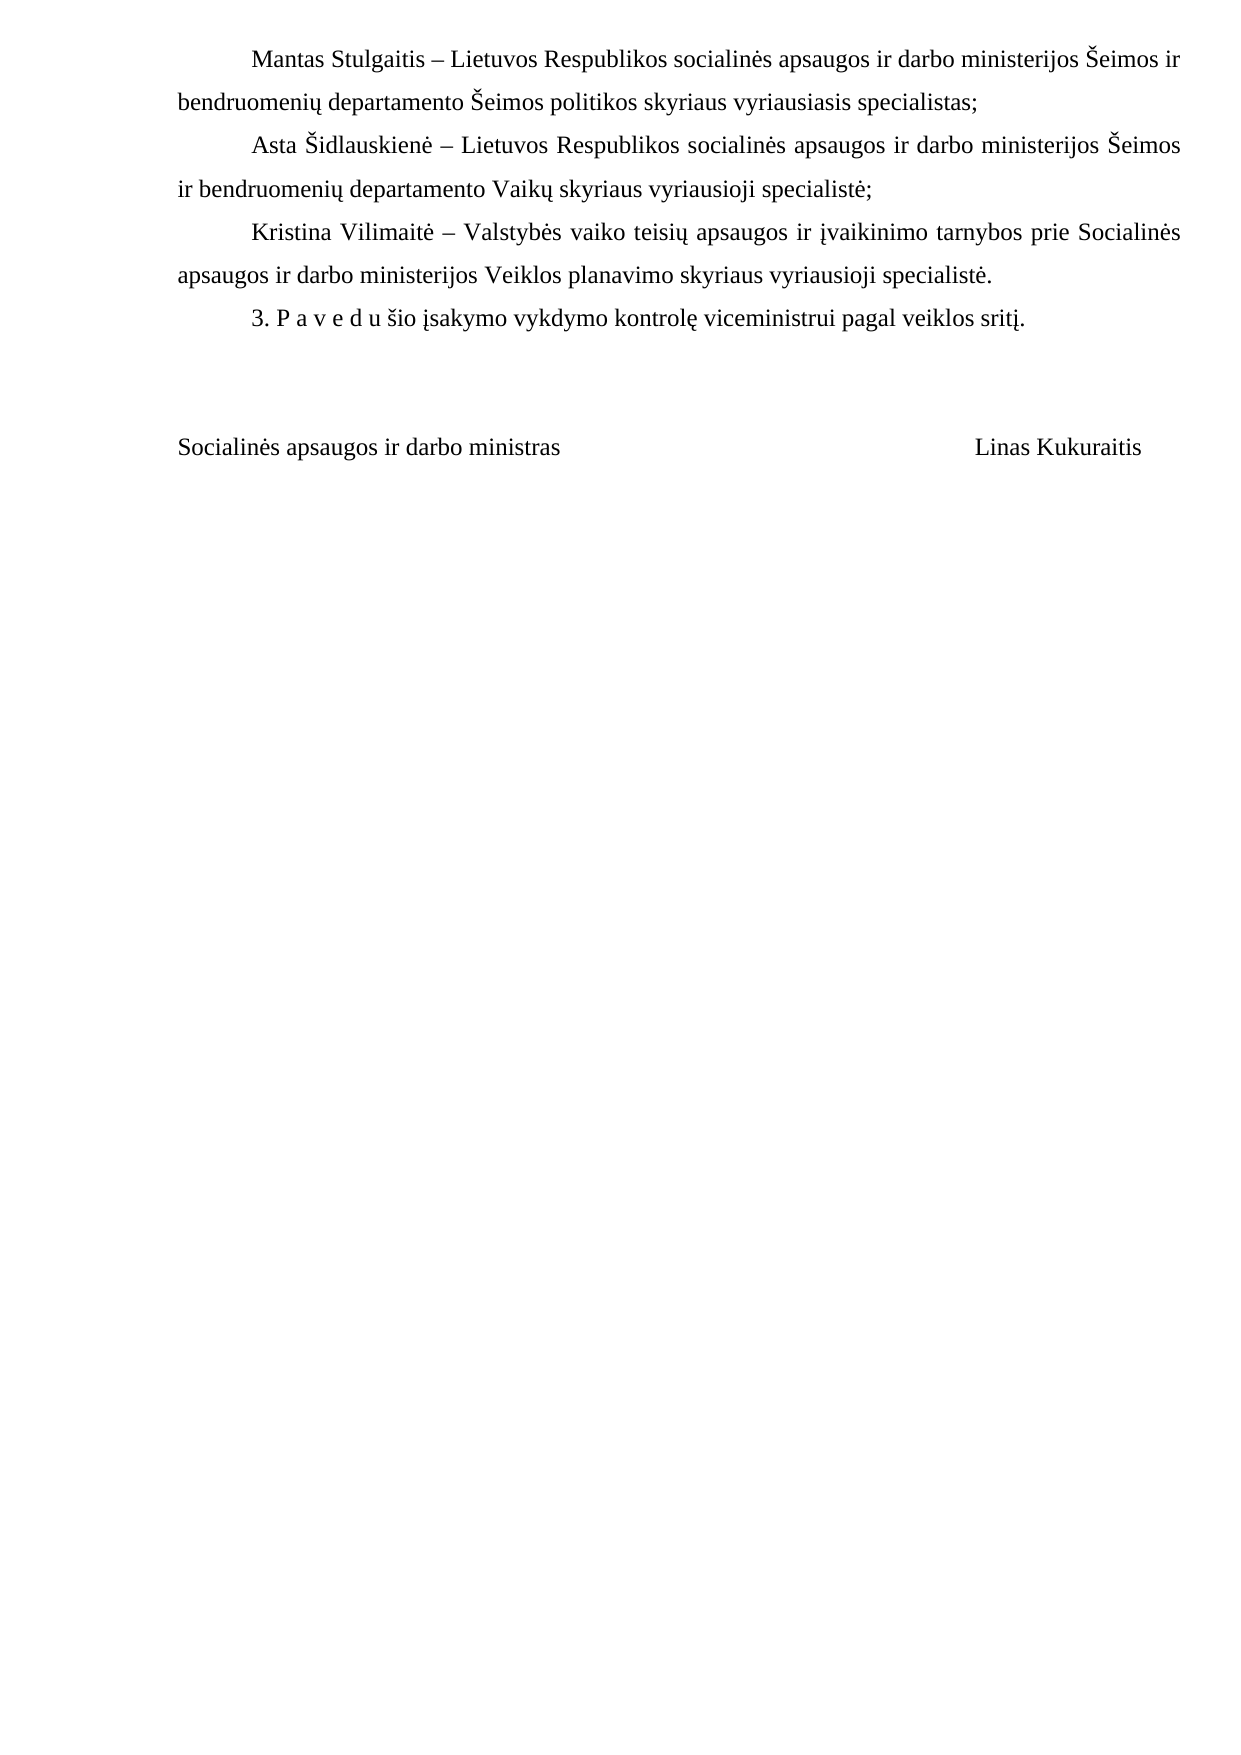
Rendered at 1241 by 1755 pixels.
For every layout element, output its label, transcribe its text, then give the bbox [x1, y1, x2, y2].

text Mantas Stulgaitis – Lietuvos Respublikos socialinės apsaugos ir darbo ministerijos Šeimos ir bendruomenių departamento Šeimos politikos skyriaus vyriausiasis specialistas; [177, 44, 1181, 116]
text Asta Šidlauskienė – Lietuvos Respublikos socialinės apsaugos ir darbo ministerijos Šeimos ir bendruomenių departamento Vaikų skyriaus vyriausioji specialistė; [177, 131, 1181, 202]
text Kristina Vilimaitė – Valstybės vaiko teisių apsaugos ir įvaikinimo tarnybos prie Socialinės apsaugos ir darbo ministerijos Veiklos planavimo skyriaus vyriausioji specialistė. [177, 217, 1181, 289]
text 3. P a v e d u šio įsakymo vykdymo kontrolę viceministrui pagal veiklos sritį. [177, 303, 1181, 332]
text Socialinės apsaugos ir darbo ministras Linas Kukuraitis [177, 432, 1181, 461]
